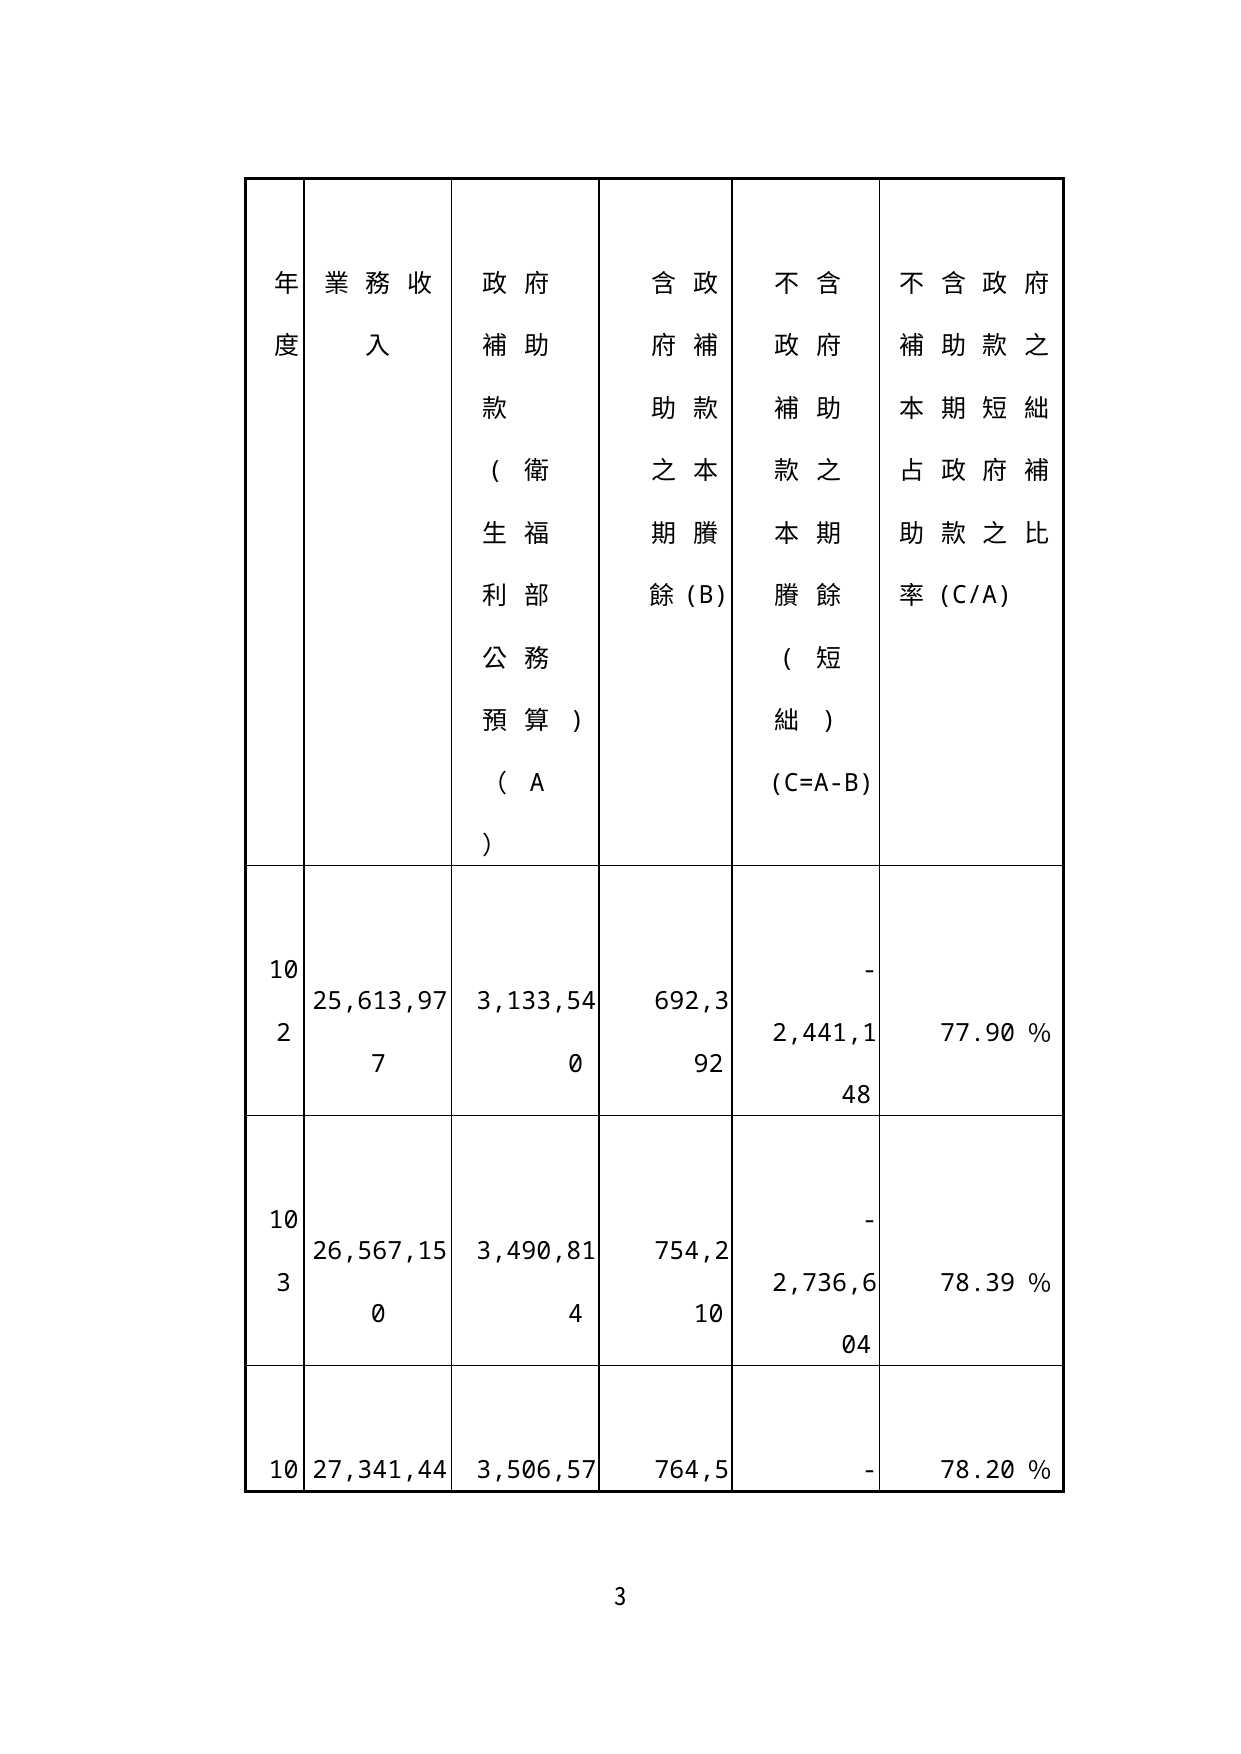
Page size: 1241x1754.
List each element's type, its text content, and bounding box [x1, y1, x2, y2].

table_header 年度 [247, 180, 303, 865]
table_cell 26,567,150 [305, 1116, 451, 1365]
table_cell 764,5 [600, 1366, 731, 1490]
table_cell 103 [247, 1116, 303, 1365]
table_cell [733, 1366, 879, 1490]
table_cell 25,613,977 [305, 866, 451, 1115]
table_cell 3,506,57 [452, 1366, 598, 1490]
table_cell 77.90％ [880, 866, 1062, 1115]
table_header 政府補助款(衛生福利部公務預算)（A） [452, 180, 598, 865]
table_cell 3,133,540 [452, 866, 598, 1115]
table_cell 754,210 [600, 1116, 731, 1365]
table_header 業務收入 [305, 180, 451, 865]
table_cell 3,490,814 [452, 1116, 598, 1365]
table_header 不含政府補助款之本期短絀占政府補助款之比率(C/A) [880, 180, 1062, 865]
table_cell -2,736,604 [733, 1116, 879, 1365]
table_cell 27,341,44 [305, 1366, 451, 1490]
table_cell 78.39％ [880, 1116, 1062, 1365]
table_cell 692,392 [600, 866, 731, 1115]
table_cell -2,441,148 [733, 866, 879, 1115]
table_cell 102 [247, 866, 303, 1115]
table_cell 78.20％ [880, 1366, 1062, 1490]
table_cell 10 [247, 1366, 303, 1490]
table_header 含政府補助款之本期賸餘(B) [600, 180, 731, 865]
table_header 不含政府補助款之本期賸餘(短絀)(C=A-B) [733, 180, 879, 865]
